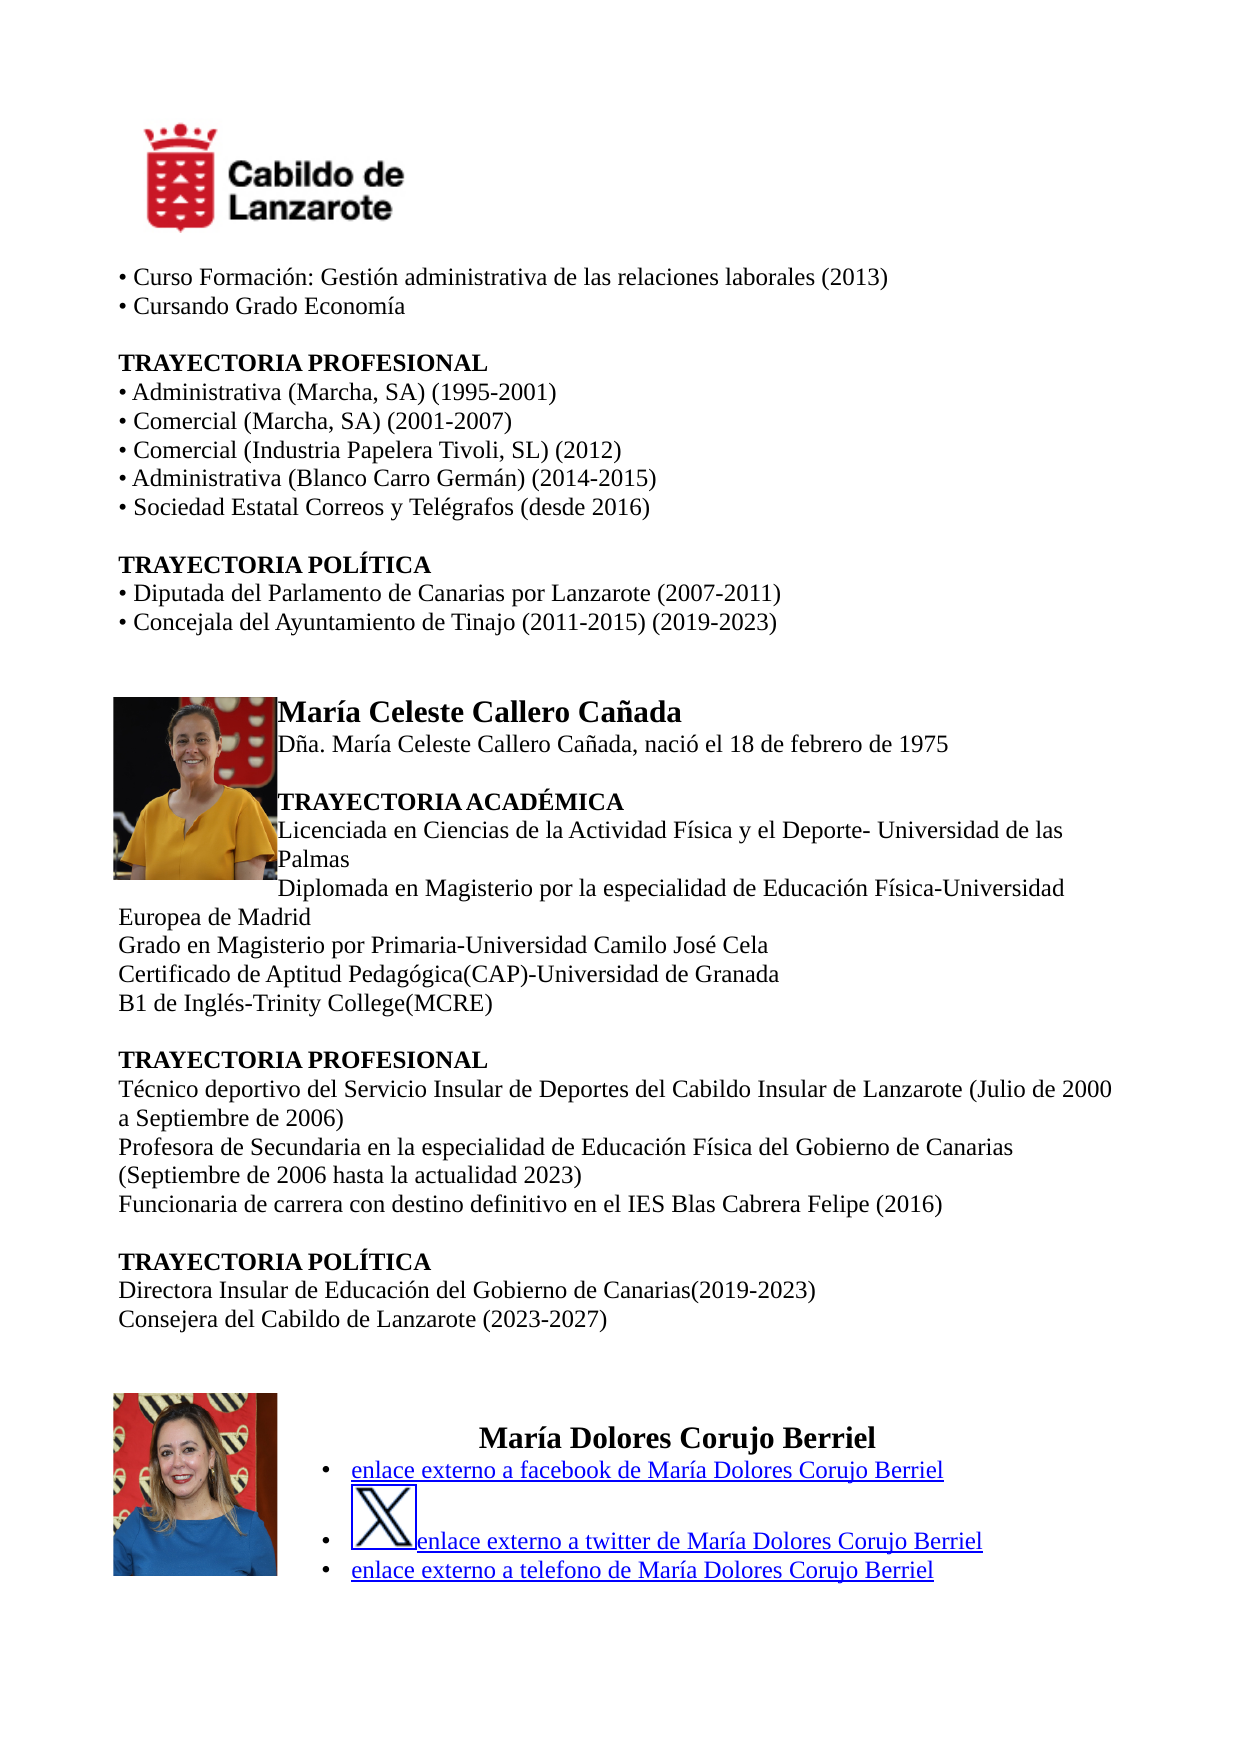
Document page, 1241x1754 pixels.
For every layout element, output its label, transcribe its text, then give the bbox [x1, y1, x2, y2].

list enlace externo a facebook de María Dolores Corujo Berriel [278, 1455, 1122, 1484]
text Grado en Magisterio por Primaria-Universidad Camilo José Cela [118, 931, 1122, 959]
text Consejera del Cabildo de Lanzarote (2023-2027) [118, 1304, 1122, 1333]
text María Celeste Callero Cañada [118, 693, 1122, 729]
text Dña. María Celeste Callero Cañada, nació el 18 de febrero de 1975 TRAYECTORIA ACADÉMICA Licenciada en Ciencias de la Actividad Física y el Deporte- Universidad de las Palmas [278, 729, 1122, 873]
text Profesora de Secundaria en la especialidad de Educación Física del Gobierno de Canarias (Septiembre de 2006 hasta la actualidad 2023) [118, 1132, 1122, 1189]
text María Dolores Corujo Berriel [278, 1419, 1122, 1455]
text Funcionaria de carrera con destino definitivo en el IES Blas Cabrera Felipe (2016) TRAYECTORIA POLÍTICA Directora Insular de Educación del Gobierno de Canarias(2019-2023) [118, 1189, 1122, 1304]
list enlace externo a twitter de María Dolores Corujo Berriel [278, 1484, 1122, 1555]
picture [353, 1486, 415, 1548]
picture [113, 1393, 278, 1576]
text Certificado de Aptitud Pedagógica(CAP)-Universidad de Granada [118, 959, 1122, 988]
text • Curso Formación: Gestión administrativa de las relaciones laborales (2013) • Cursando Grado Economía TRAYECTORIA PROFESIONAL • Administrativa (Marcha, SA) (1995-2001) • Comercial (Marcha, SA) (2001-2007) • Comercial (Industria Papelera Tivoli, SL) (2012) • Administrativa (Blanco Carro Germán) (2014-2015) • Sociedad Estatal Correos y Telégrafos (desde 2016) TRAYECTORIA POLÍTICA • Diputada del Parlamento de Canarias por Lanzarote (2007-2011) • Concejala del Ayuntamiento de Tinajo (2011-2015) (2019-2023) [118, 262, 1122, 636]
list enlace externo a telefono de María Dolores Corujo Berriel [162, 1555, 1122, 1584]
picture [113, 697, 278, 880]
text B1 de Inglés-Trinity College(MCRE) TRAYECTORIA PROFESIONAL Técnico deportivo del Servicio Insular de Deportes del Cabildo Insular de Lanzarote (Julio de 2000 a Septiembre de 2006) [118, 988, 1122, 1132]
text Diplomada en Magisterio por la especialidad de Educación Física-Universidad Europea de Madrid [118, 873, 1122, 931]
picture [118, 118, 468, 233]
